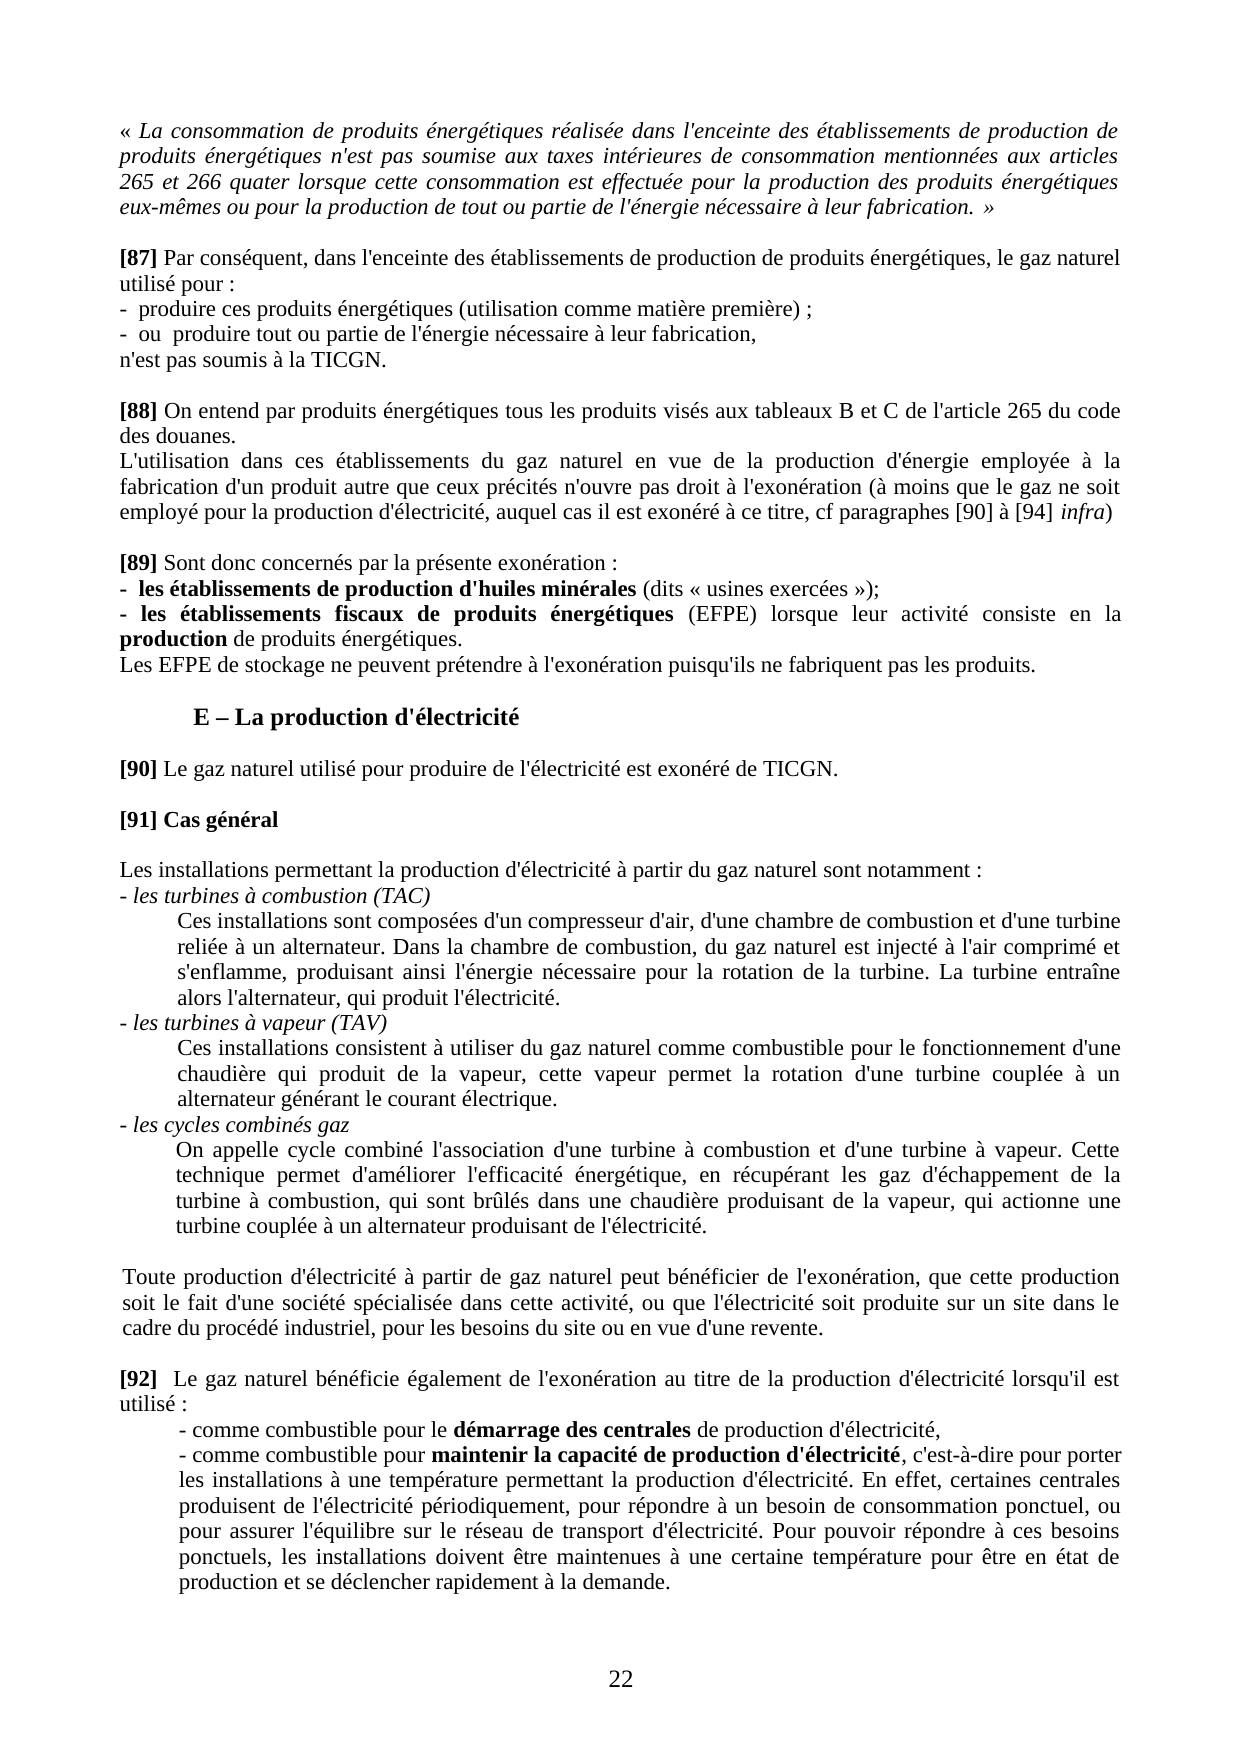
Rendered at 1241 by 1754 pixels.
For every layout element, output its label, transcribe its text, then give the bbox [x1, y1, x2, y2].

text - comme combustible pour maintenir la capacité de production d'électricité, c'est-à-dire pour porter les installations à une température permettant la production d'électricité. En effet, certaines centrales produisent de l'électricité périodiquement, pour répondre à un besoin de consommation ponctuel, ou pour assurer l'équilibre sur le réseau de transport d'électricité. Pour pouvoir répondre à ces besoins ponctuels, les installations doivent être maintenues à une certaine température pour être en état de production et se déclencher rapidement à la demande. [179, 1442, 1122, 1594]
text - produire ces produits énergétiques (utilisation comme matière première) ; [119, 296, 1122, 321]
text [89] Sont donc concernés par la présente exonération : [119, 550, 1122, 576]
text On appelle cycle combiné l'association d'une turbine à combustion et d'une turbine à vapeur. Cette technique permet d'améliorer l'efficacité énergétique, en récupérant les gaz d'échappement de la turbine à combustion, qui sont brûlés dans une chaudière produisant de la vapeur, qui actionne une turbine couplée à un alternateur produisant de l'électricité. [176, 1137, 1122, 1239]
text n'est pas soumis à la TICGN. [119, 347, 1122, 372]
text Ces installations sont composées d'un compresseur d'air, d'une chambre de combustion et d'une turbine reliée à un alternateur. Dans la chambre de combustion, du gaz naturel est injecté à l'air comprimé et s'enflamme, produisant ainsi l'énergie nécessaire pour la rotation de la turbine. La turbine entraîne alors l'alternateur, qui produit l'électricité. [177, 908, 1122, 1010]
text [92] Le gaz naturel bénéficie également de l'exonération au titre de la production d'électricité lorsqu'il est utilisé : [119, 1366, 1122, 1417]
text [87] Par conséquent, dans l'enceinte des établissements de production de produits énergétiques, le gaz naturel utilisé pour : [119, 245, 1122, 296]
text - ou produire tout ou partie de l'énergie nécessaire à leur fabrication, [119, 321, 1122, 347]
text [88] On entend par produits énergétiques tous les produits visés aux tableaux B et C de l'article 265 du code des douanes. [119, 398, 1122, 448]
text - comme combustible pour le démarrage des centrales de production d'électricité, [179, 1417, 1122, 1442]
text - les cycles combinés gaz [119, 1112, 1122, 1137]
text E – La production d'électricité [119, 703, 1122, 730]
text - les turbines à combustion (TAC) [119, 883, 1122, 908]
text [90] Le gaz naturel utilisé pour produire de l'électricité est exonéré de TICGN. [119, 756, 1122, 781]
text L'utilisation dans ces établissements du gaz naturel en vue de la production d'énergie employée à la fabrication d'un produit autre que ceux précités n'ouvre pas droit à l'exonération (à moins que le gaz ne soit employé pour la production d'électricité, auquel cas il est exonéré à ce titre, cf paragraphes [90] à [94] infra) [119, 448, 1122, 525]
text - les établissements fiscaux de produits énergétiques (EFPE) lorsque leur activité consiste en la production de produits énergétiques. [119, 601, 1122, 652]
text Toute production d'électricité à partir de gaz naturel peut bénéficier de l'exonération, que cette production soit le fait d'une société spécialisée dans cette activité, ou que l'électricité soit produite sur un site dans le cadre du procédé industriel, pour les besoins du site ou en vue d'une revente. [122, 1264, 1122, 1340]
text « La consommation de produits énergétiques réalisée dans l'enceinte des établissements de production de produits énergétiques n'est pas soumise aux taxes intérieures de consommation mentionnées aux articles 265 et 266 quater lorsque cette consommation est effectuée pour la production des produits énergétiques eux-mêmes ou pour la production de tout ou partie de l'énergie nécessaire à leur fabrication. » [119, 118, 1122, 220]
text - les établissements de production d'huiles minérales (dits « usines exercées »); [119, 576, 1122, 601]
text Ces installations consistent à utiliser du gaz naturel comme combustible pour le fonctionnement d'une chaudière qui produit de la vapeur, cette vapeur permet la rotation d'une turbine couplée à un alternateur générant le courant électrique. [177, 1035, 1122, 1112]
text - les turbines à vapeur (TAV) [119, 1010, 1122, 1035]
text Les EFPE de stockage ne peuvent prétendre à l'exonération puisqu'ils ne fabriquent pas les produits. [119, 652, 1122, 677]
text [91] Cas général [119, 807, 1122, 832]
text Les installations permettant la production d'électricité à partir du gaz naturel sont notamment : [119, 857, 1122, 883]
